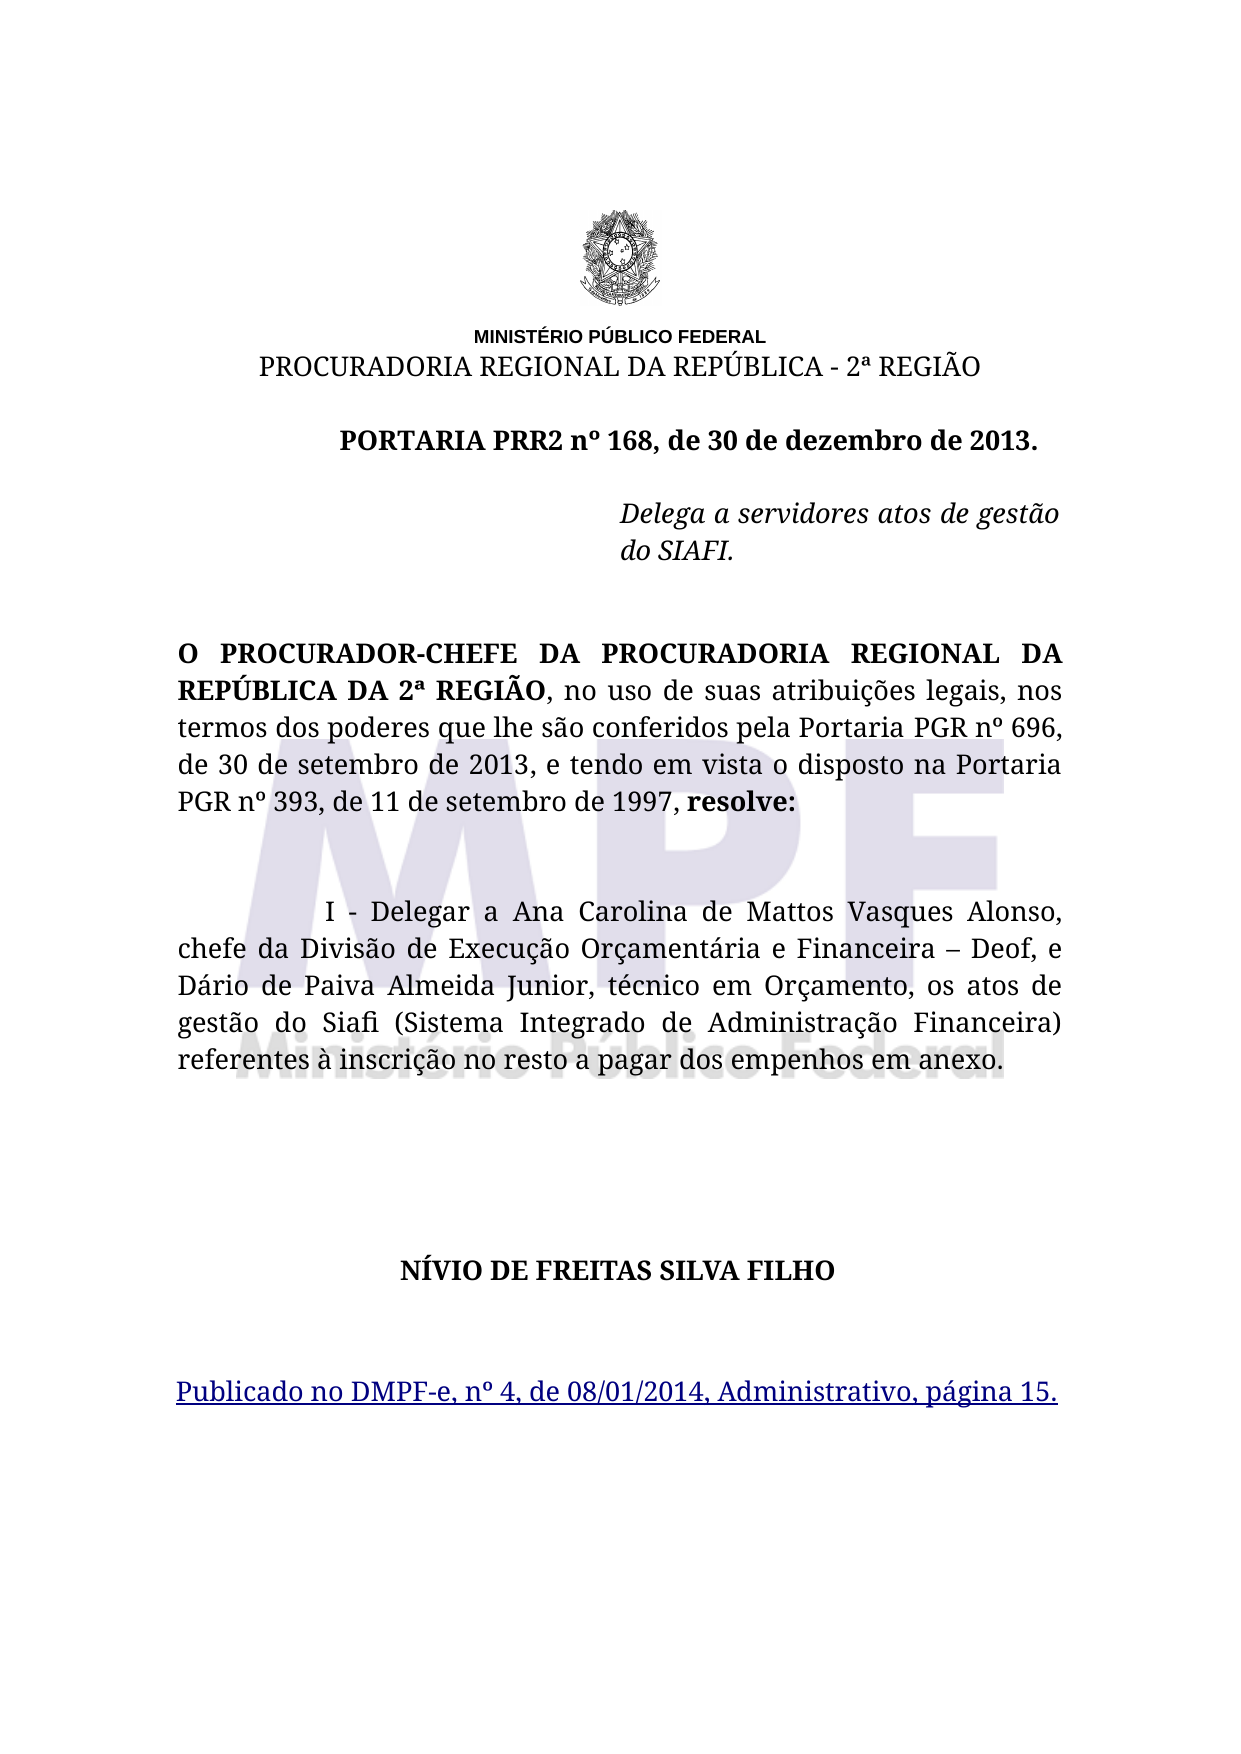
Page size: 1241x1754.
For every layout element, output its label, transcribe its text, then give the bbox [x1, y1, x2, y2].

text PROCURADORIA REGIONAL DA REPÚBLICA - 2ª REGIÃO [177, 347, 1063, 384]
text NÍVIO DE FREITAS SILVA FILHO [176, 1260, 1060, 1285]
text Publicado no DMPF-e, nº 4, de 08/01/2014, Administrativo, página 15. [637, 1381, 1060, 1406]
picture [236, 819, 1004, 893]
text Publicado no DMPF-e, nº 4, de 08/01/2014, Administrativo, página 15. [176, 1381, 603, 1403]
text MINISTÉRIO PÚBLICO FEDERAL [177, 326, 1063, 347]
text I - Delegar a Ana Carolina de Mattos Vasques Alonso, chefe da Divisão de Execução Orçamentária e Financeira – Deof, e Dário de Paiva Almeida Junior, técnico em Orçamento, os atos de gestão do Siafi (Sistema Integrado de Administração Financeira) referentes à inscrição no resto a pagar dos empenhos em anexo. [177, 893, 1063, 1077]
text Delega a servidores atos de gestão do SIAFI. [620, 495, 1063, 568]
text O PROCURADOR-CHEFE DA PROCURADORIA REGIONAL DA REPÚBLICA DA 2ª REGIÃO, no uso de suas atribuições legais, nos termos dos poderes que lhe são conferidos pela Portaria PGR nº 696, de 30 de setembro de 2013, e tendo em vista o disposto na Portaria PGR nº 393, de 11 de setembro de 1997, resolve: [177, 635, 1063, 819]
picture [579, 210, 662, 306]
subtitle PORTARIA PRR2 nº 168, de 30 de dezembro de 2013. [177, 421, 1063, 458]
